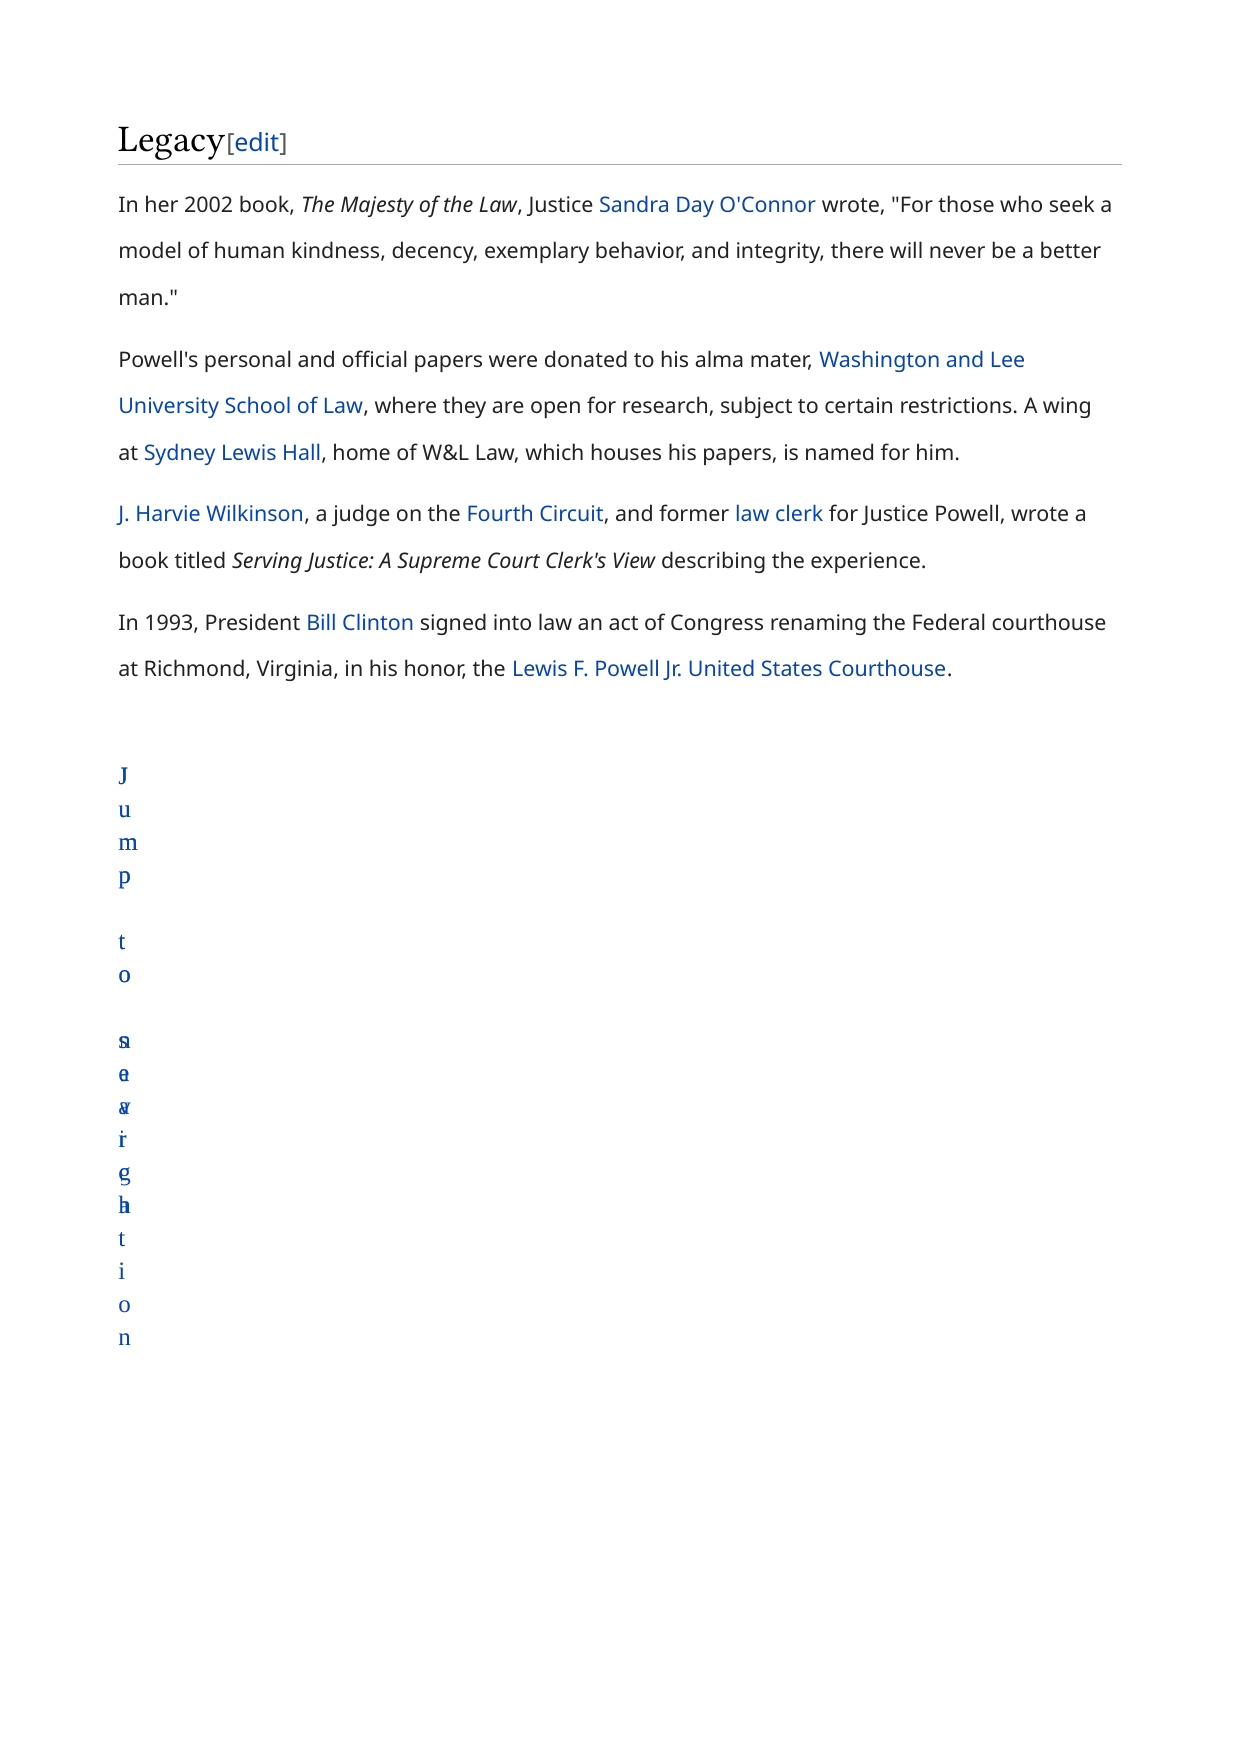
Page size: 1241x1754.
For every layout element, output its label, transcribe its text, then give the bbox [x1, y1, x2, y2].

subtitle Legacy[edit] [118, 118, 1122, 164]
text In 1993, President Bill Clinton signed into law an act of Congress renaming the Federal courthouse at Richmond, Virginia, in his honor, the Lewis F. Powell Jr. United States Courthouse. [118, 607, 1122, 683]
text Powell's personal and official papers were donated to his alma mater, Washington and Lee University School of Law, where they are open for research, subject to certain restrictions. A wing at Sydney Lewis Hall, home of W&L Law, which houses his papers, is named for him. [118, 344, 1122, 467]
text In her 2002 book, The Majesty of the Law, Justice Sandra Day O'Connor wrote, "For those who seek a model of human kindness, decency, exemplary behavior, and integrity, there will never be a better man." [118, 189, 1122, 312]
text J. Harvie Wilkinson, a judge on the Fourth Circuit, and former law clerk for Justice Powell, wrote a book titled Serving Justice: A Supreme Court Clerk's View describing the experience. [118, 499, 1122, 575]
